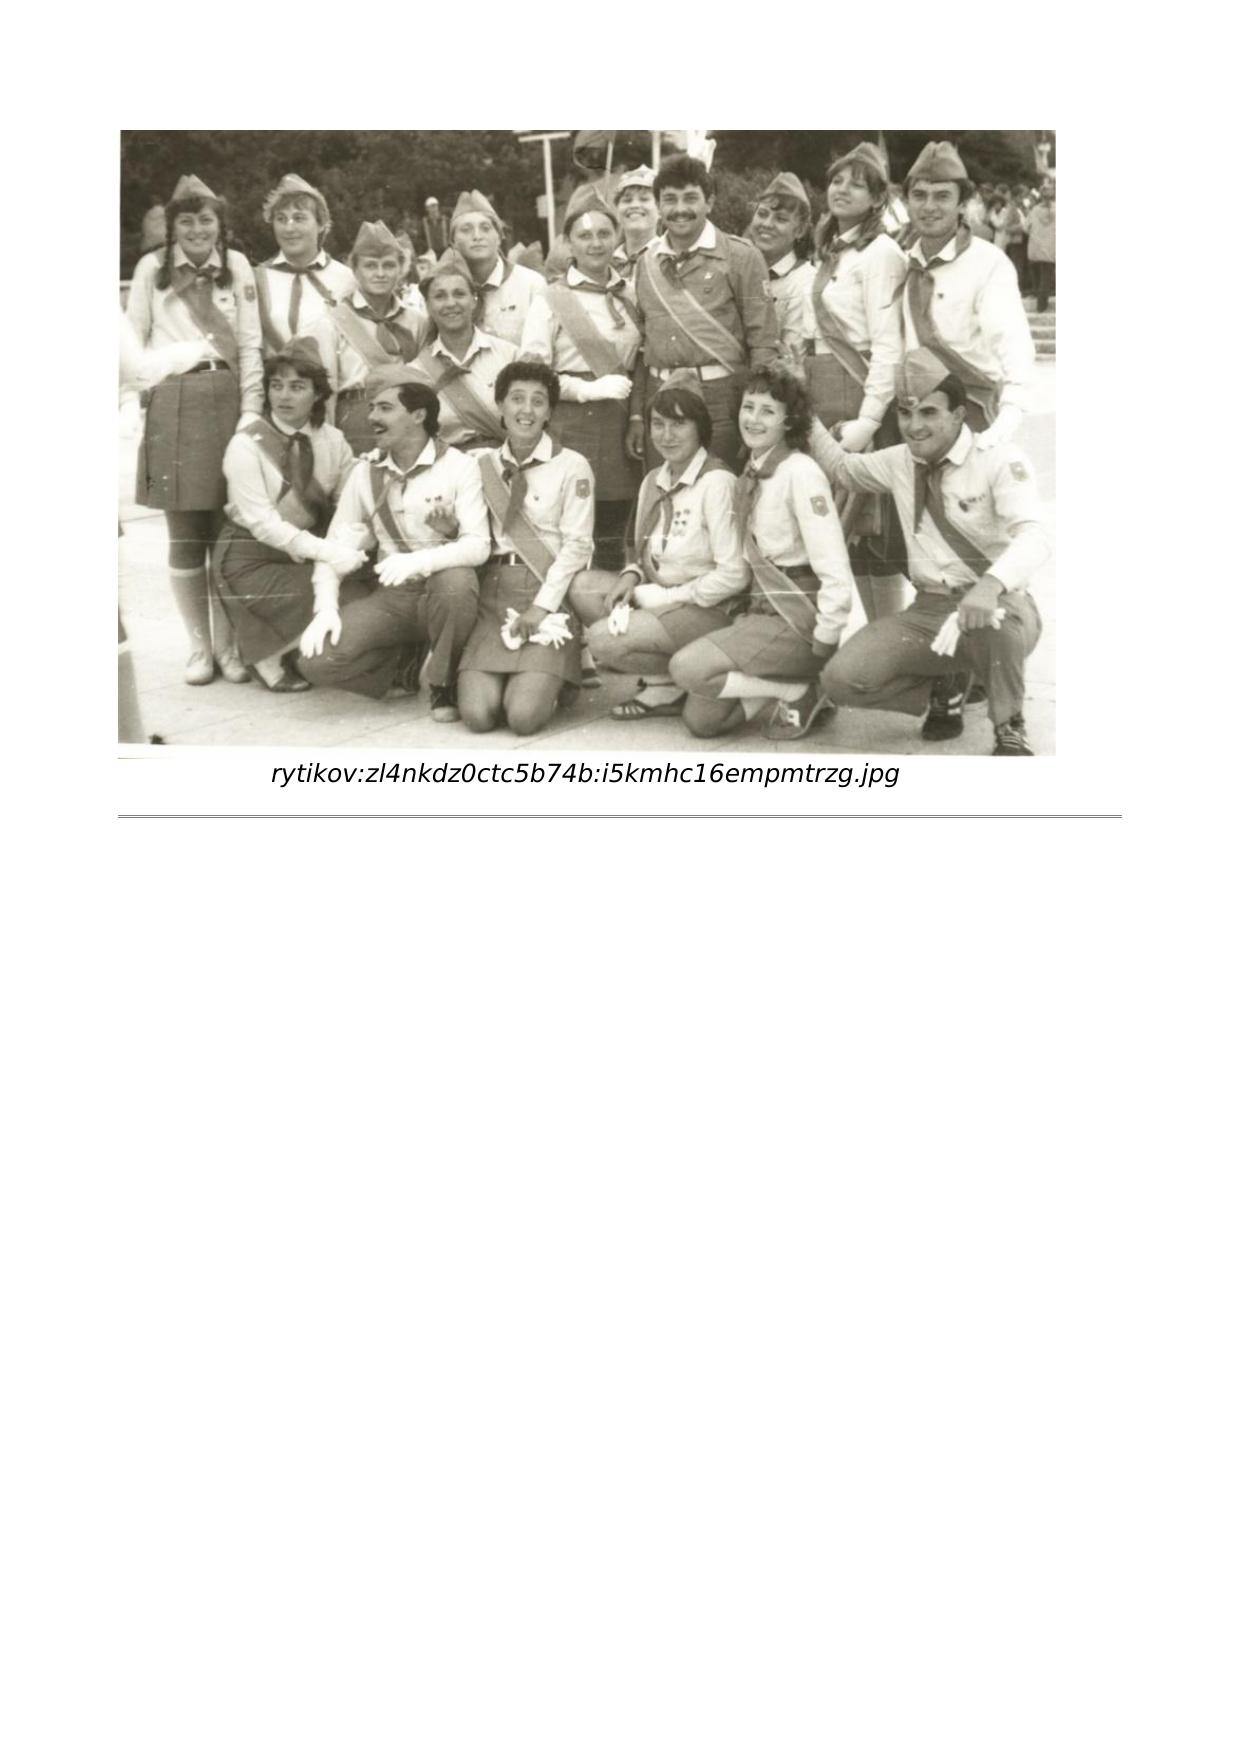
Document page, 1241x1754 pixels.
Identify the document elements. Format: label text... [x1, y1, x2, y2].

text rytikov:zl4nkdz0ctc5b74b:i5kmhc16empmtrzg.jpg [118, 759, 1056, 788]
picture [118, 130, 1056, 759]
